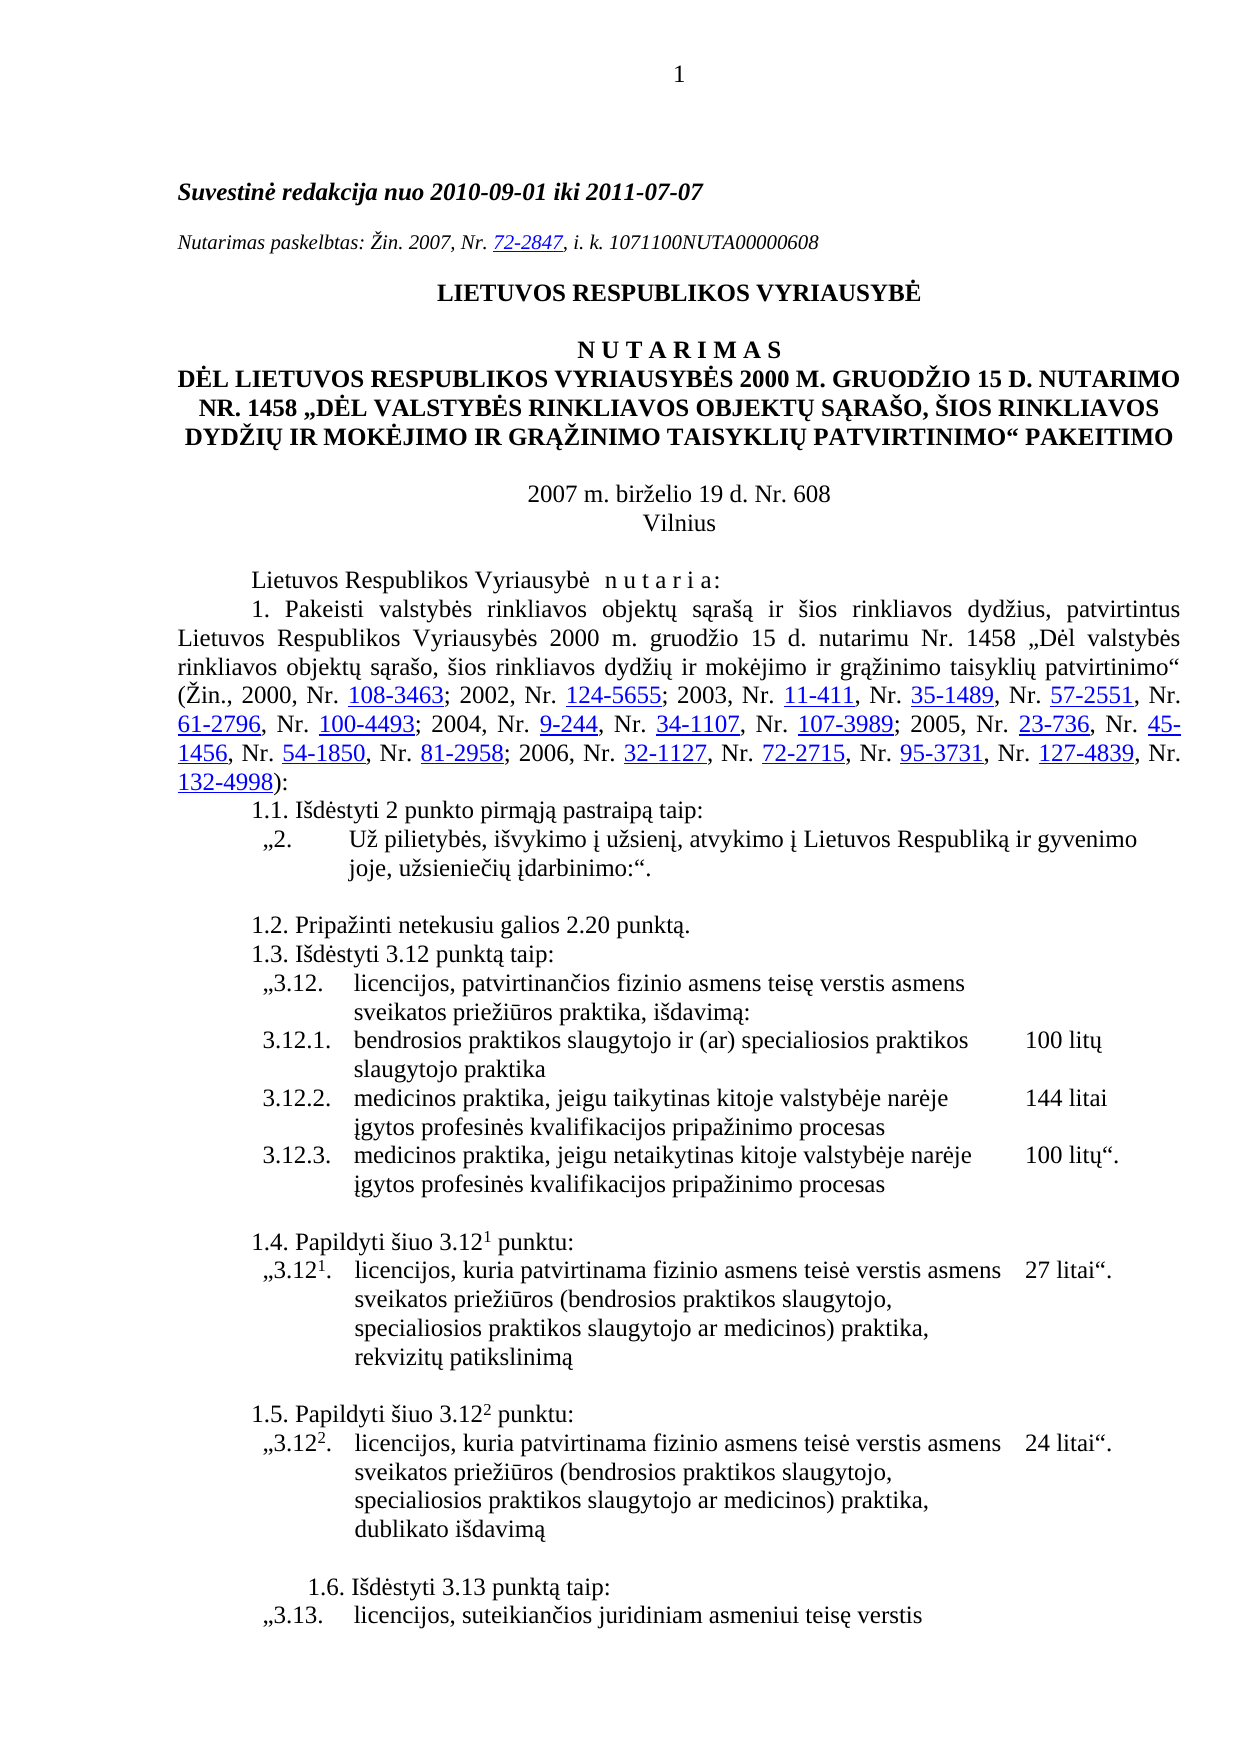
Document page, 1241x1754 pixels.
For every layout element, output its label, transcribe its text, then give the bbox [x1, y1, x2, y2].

table_header „3.122. [177, 1428, 343, 1543]
table_cell medicinos praktika, jeigu taikytinas kitoje valstybėje narėje įgytos profesinės kvalifikacijos pripažinimo procesas [342, 1083, 1013, 1141]
text 1. Pakeisti valstybės rinkliavos objektų sąrašą ir šios rinkliavos dydžius, patvirtintus Lietuvos Respublikos Vyriausybės 2000 m. gruodžio 15 d. nutarimu Nr. 1458 „Dėl valstybės rinkliavos objektų sąrašo, šios rinkliavos dydžių ir mokėjimo ir grąžinimo taisyklių patvirtinimo“ (Žin., 2000, Nr. 108-3463; 2002, Nr. 124-5655; 2003, Nr. 11-411, Nr. 35-1489, Nr. 57-2551, Nr. 61-2796, Nr. 100-4493; 2004, Nr. 9-244, Nr. 34-1107, Nr. 107-3989; 2005, Nr. 23-736, Nr. 45-1456, Nr. 54-1850, Nr. 81-2958; 2006, Nr. 32-1127, Nr. 72-2715, Nr. 95-3731, Nr. 127-4839, Nr. 132-4998): [177, 594, 1181, 796]
text N U T A R I M A S [177, 336, 1181, 364]
table_header [1014, 968, 1181, 1026]
table_header licencijos, patvirtinančios fizinio asmens teisę verstis asmens sveikatos priežiūros praktika, išdavimą: [342, 968, 1013, 1026]
table_header [1014, 1601, 1181, 1629]
text 1.4. Papildyti šiuo 3.121 punktu: [177, 1227, 1181, 1256]
table_header „2. [177, 824, 337, 882]
table_cell 100 litų [1014, 1026, 1181, 1083]
text 1.6. Išdėstyti 3.13 punktą taip: [233, 1572, 1181, 1601]
text Vilnius [177, 508, 1181, 537]
table_cell medicinos praktika, jeigu netaikytinas kitoje valstybėje narėje įgytos profesinės kvalifikacijos pripažinimo procesas [342, 1141, 1013, 1198]
text LIETUVOS RESPUBLIKOS VYRIAUSYBĖ [177, 278, 1181, 307]
table_header „3.12. [177, 968, 342, 1026]
table_cell 144 litai [1014, 1083, 1181, 1141]
text Suvestinė redakcija nuo 2010-09-01 iki 2011-07-07 [177, 177, 1181, 206]
table_header Už pilietybės, išvykimo į užsienį, atvykimo į Lietuvos Respubliką ir gyvenimo joje, užsieniečių įdarbinimo:“. [338, 824, 1181, 882]
text 1.2. Pripažinti netekusiu galios 2.20 punktą. [177, 911, 1181, 939]
text DĖL LIETUVOS RESPUBLIKOS VYRIAUSYBĖS 2000 M. GRUODŽIO 15 D. NUTARIMO NR. 1458 „DĖL VALSTYBĖS RINKLIAVOS OBJEKTŲ SĄRAŠO, ŠIOS RINKLIAVOS DYDŽIŲ IR MOKĖJIMO IR GRĄŽINIMO TAISYKLIŲ PATVIRTINIMO“ PAKEITIMO [177, 364, 1181, 451]
table_header „3.121. [177, 1256, 343, 1371]
text 1.3. Išdėstyti 3.12 punktą taip: [177, 939, 1181, 968]
table_header licencijos, kuria patvirtinama fizinio asmens teisė verstis asmens sveikatos priežiūros (bendrosios praktikos slaugytojo, specialiosios praktikos slaugytojo ar medicinos) praktika, rekvizitų patikslinimą [343, 1256, 1013, 1371]
table_header 24 litai“. [1014, 1428, 1181, 1543]
table_header licencijos, kuria patvirtinama fizinio asmens teisė verstis asmens sveikatos priežiūros (bendrosios praktikos slaugytojo, specialiosios praktikos slaugytojo ar medicinos) praktika, dublikato išdavimą [343, 1428, 1013, 1543]
text 1.5. Papildyti šiuo 3.122 punktu: [177, 1399, 1181, 1428]
text Lietuvos Respublikos Vyriausybė nutaria: [177, 566, 1181, 594]
table_cell 100 litų“. [1014, 1141, 1181, 1198]
text 2007 m. birželio 19 d. Nr. 608 [177, 479, 1181, 508]
table_header licencijos, suteikiančios juridiniam asmeniui teisę verstis [342, 1601, 1013, 1629]
table_header „3.13. [177, 1601, 342, 1629]
table_cell 3.12.2. [177, 1083, 342, 1141]
text Nutarimas paskelbtas: Žin. 2007, Nr. 72-2847, i. k. 1071100NUTA00000608 [177, 230, 1181, 254]
text 1.1. Išdėstyti 2 punkto pirmąją pastraipą taip: [177, 796, 1181, 824]
table_header 27 litai“. [1014, 1256, 1181, 1371]
table_cell 3.12.3. [177, 1141, 342, 1198]
table_cell 3.12.1. [177, 1026, 342, 1083]
table_cell bendrosios praktikos slaugytojo ir (ar) specialiosios praktikos slaugytojo praktika [342, 1026, 1013, 1083]
